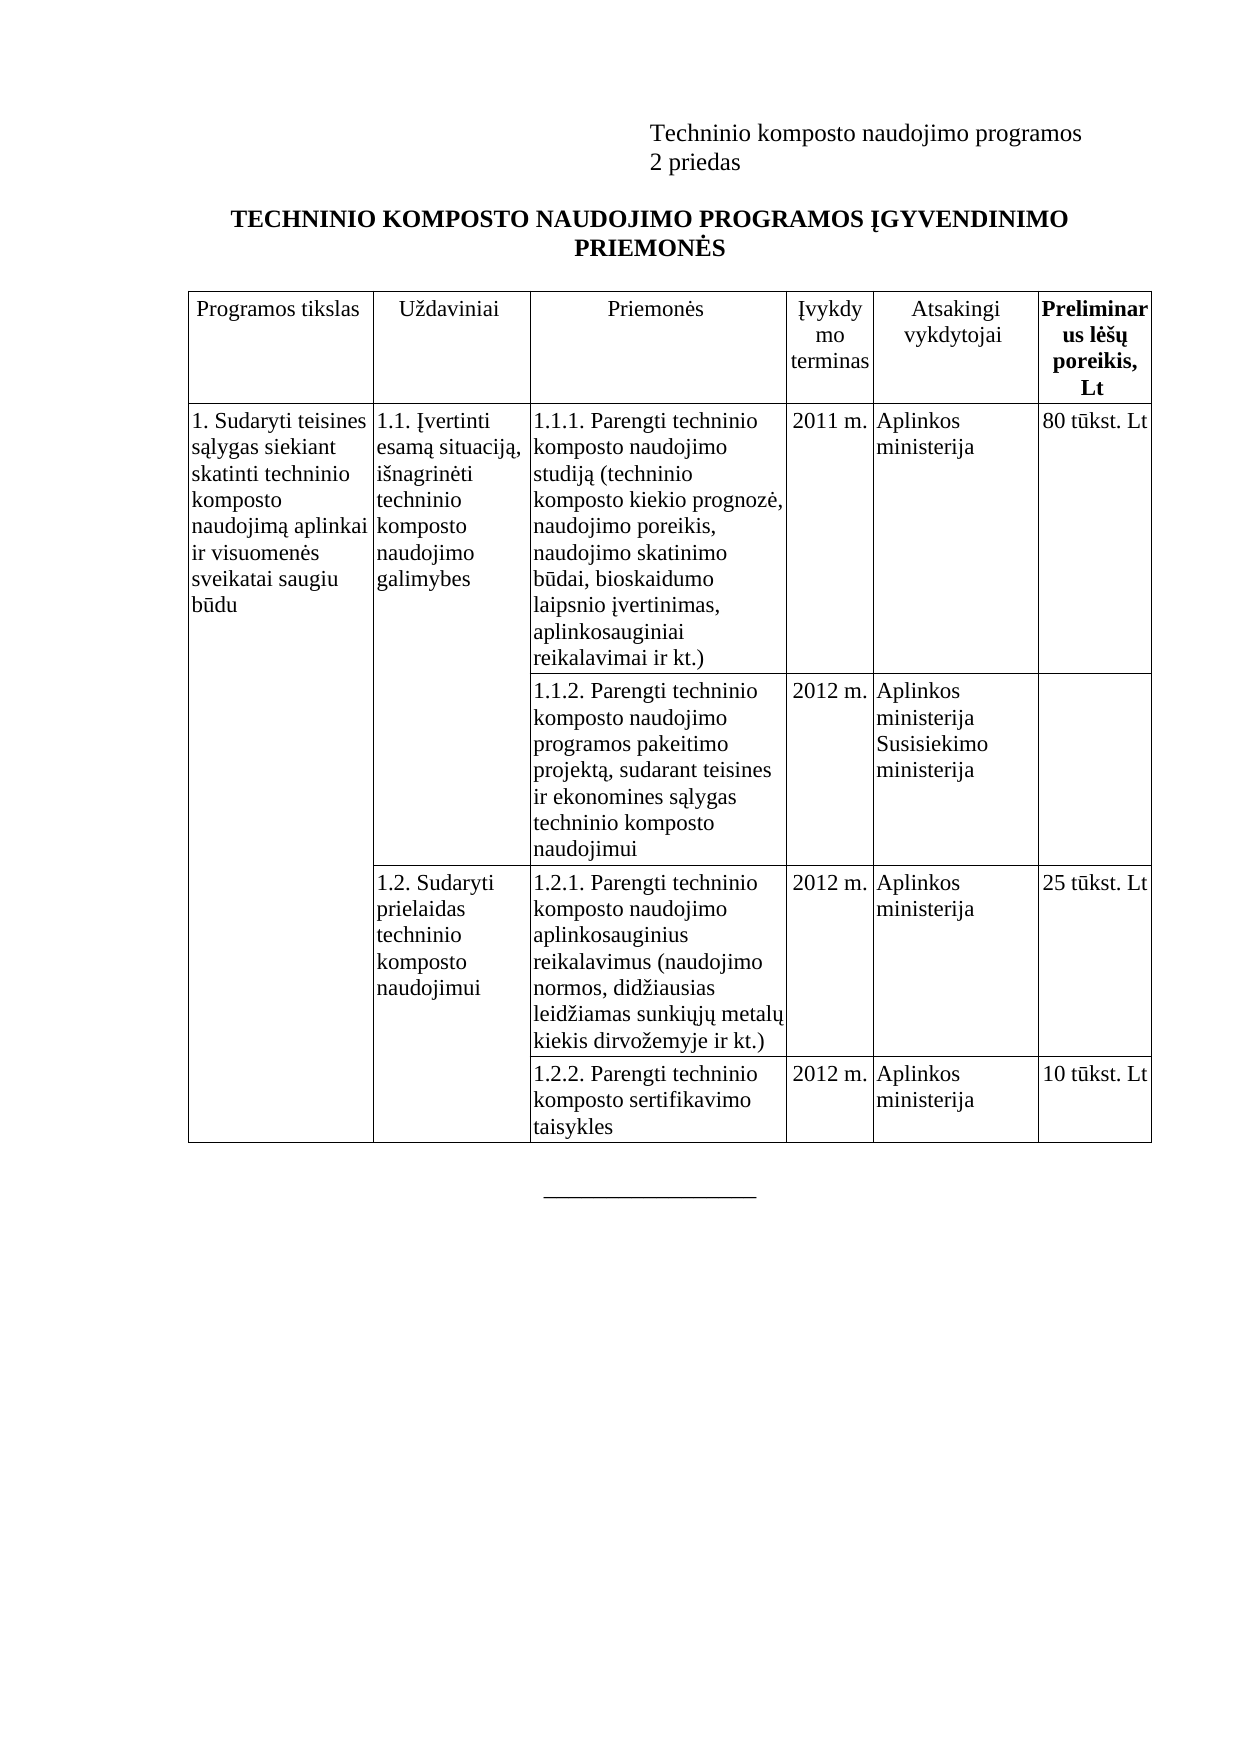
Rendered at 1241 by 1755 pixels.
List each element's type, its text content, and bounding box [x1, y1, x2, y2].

table_header Uždaviniai [374, 292, 530, 403]
table_cell 80 tūkst. Lt [1039, 404, 1151, 673]
table_cell 1.1.1. Parengti techninio komposto naudojimo studiją (techninio komposto kiekio prognozė, naudojimo poreikis, naudojimo skatinimo būdai, bioskaidumo laipsnio įvertinimas, aplinkosauginiai reikalavimai ir kt.) [531, 404, 786, 673]
table_header Programos tikslas [189, 292, 373, 403]
table_cell 1.2.2. Parengti techninio komposto sertifikavimo taisykles [531, 1057, 786, 1142]
table_cell [1039, 674, 1151, 865]
table_cell Aplinkos ministerija Susisiekimo ministerija [874, 674, 1038, 865]
table_cell Aplinkos ministerija [874, 1057, 1038, 1142]
text _________________ [177, 1172, 1122, 1201]
table_header Preliminarus lėšų poreikis, Lt [1039, 292, 1151, 403]
table_cell 2011 m. [787, 404, 873, 673]
table_cell 1. Sudaryti teisines sąlygas siekiant skatinti techninio komposto naudojimą aplinkai ir visuomenės sveikatai saugiu būdu [189, 404, 373, 1142]
table_cell 2012 m. [787, 1057, 873, 1142]
table_header Įvykdymo terminas [787, 292, 873, 403]
text Techninio komposto naudojimo programos [649, 118, 1122, 147]
table_cell 1.2.1. Parengti techninio komposto naudojimo aplinkosauginius reikalavimus (naudojimo normos, didžiausias leidžiamas sunkiųjų metalų kiekis dirvožemyje ir kt.) [531, 866, 786, 1056]
table_cell 2012 m. [787, 866, 873, 1056]
table_cell 1.2. Sudaryti prielaidas techninio komposto naudojimui [374, 866, 530, 1142]
table_cell 2012 m. [787, 674, 873, 865]
table_cell 1.1.2. Parengti techninio komposto naudojimo programos pakeitimo projektą, sudarant teisines ir ekonomines sąlygas techninio komposto naudojimui [531, 674, 786, 865]
table_cell 10 tūkst. Lt [1039, 1057, 1151, 1142]
text TECHNINIO KOMPOSTO NAUDOJIMO PROGRAMOS ĮGYVENDINIMO PRIEMONĖS [177, 204, 1122, 262]
table_cell 1.1. Įvertinti esamą situaciją, išnagrinėti techninio komposto naudojimo galimybes [374, 404, 530, 865]
table_cell 25 tūkst. Lt [1039, 866, 1151, 1056]
table_header Priemonės [531, 292, 786, 403]
table_header Atsakingi vykdytojai [874, 292, 1038, 403]
table_cell Aplinkos ministerija [874, 404, 1038, 673]
text 2 priedas [649, 147, 1122, 176]
table_cell Aplinkos ministerija [874, 866, 1038, 1056]
